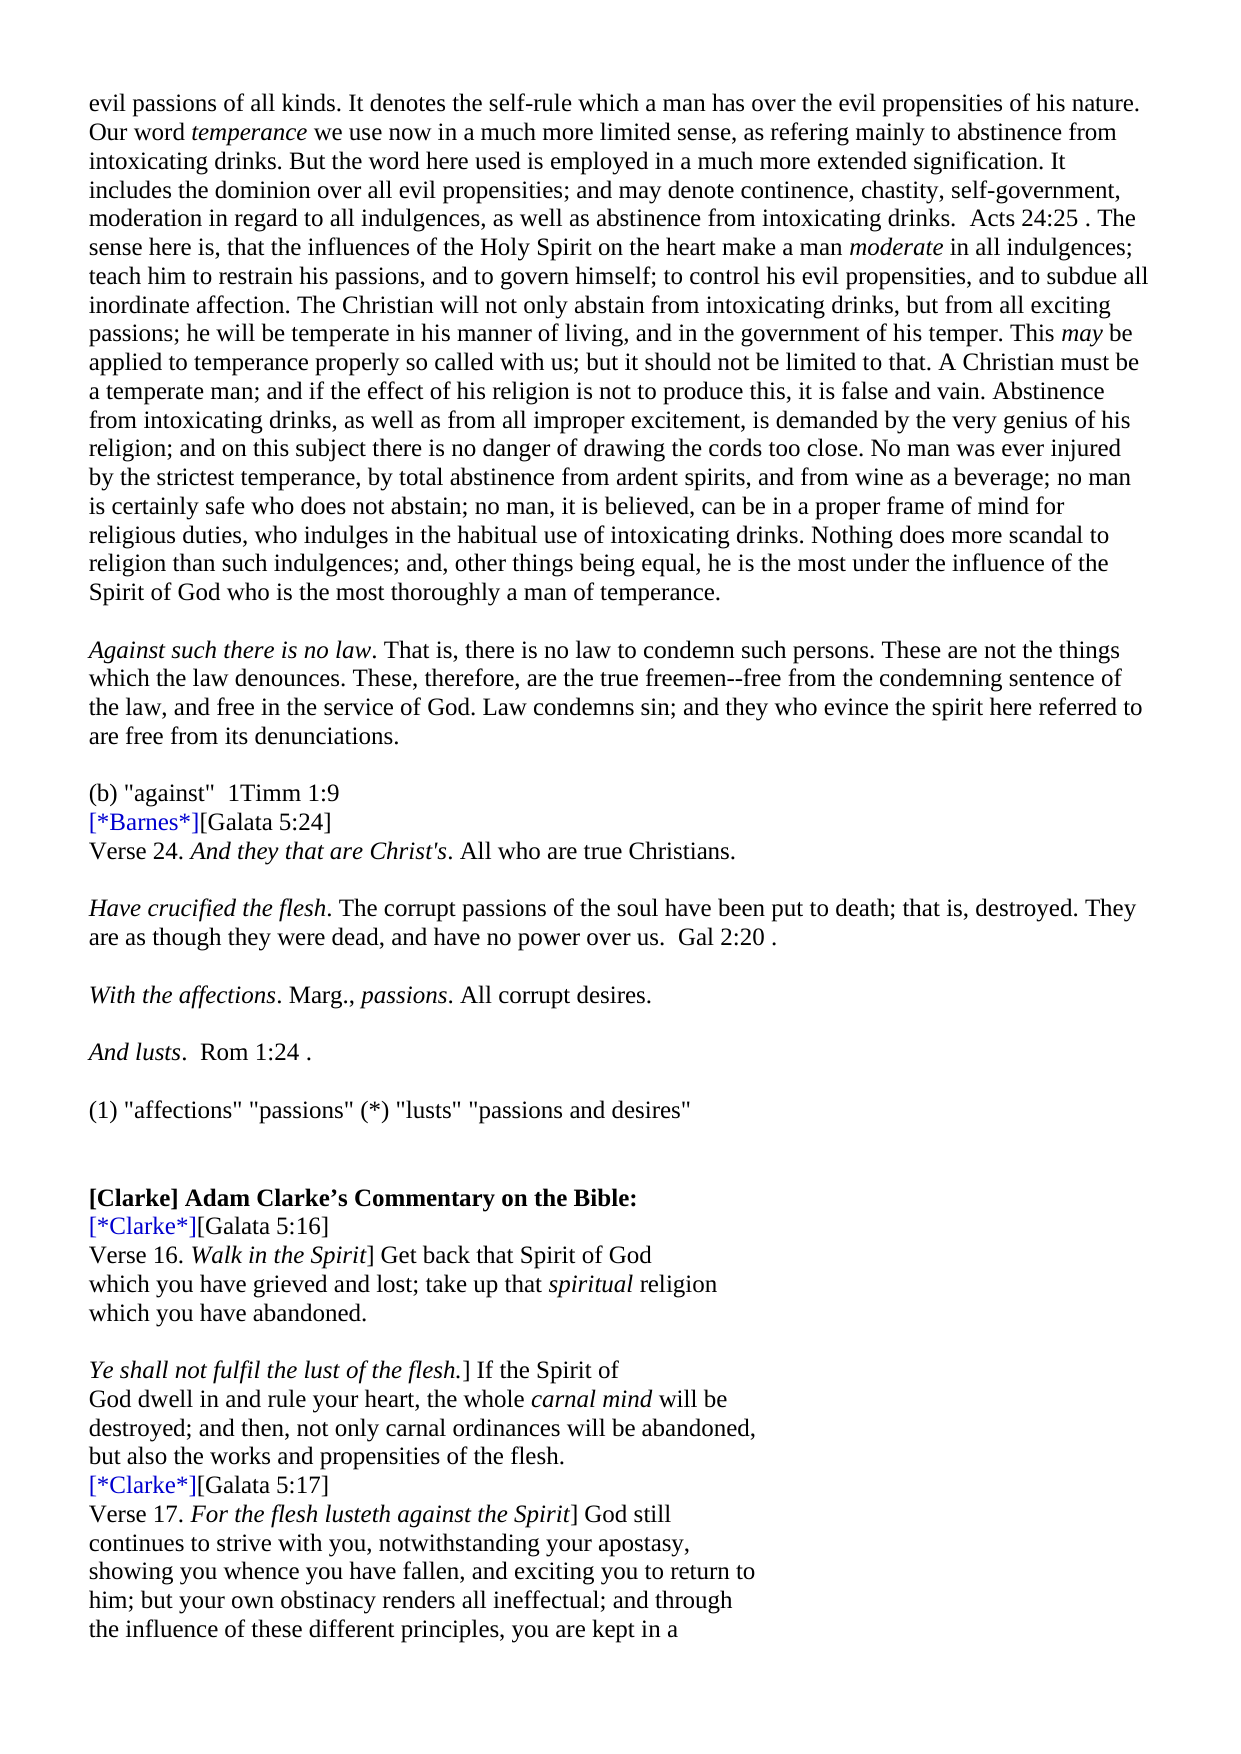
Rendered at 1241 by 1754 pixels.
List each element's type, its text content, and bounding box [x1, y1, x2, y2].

text [*Barnes*][Galata 5:24] Verse 24. And they that are Christ's. All who are true Christians. Have crucified the flesh. The corrupt passions of the soul have been put to death; that is, destroyed. They are as though they were dead, and have no power over us. Gal 2:20 . With the affections. Marg., passions. All corrupt desires. And lusts. Rom 1:24 . (1) "affections" "passions" (*) "lusts" "passions and desires" [88, 807, 1152, 1123]
text [*Clarke*][Galata 5:16] Verse 16. Walk in the Spirit] Get back that Spirit of God which you have grieved and lost; take up that spiritual religion which you have abandoned. Ye shall not fulfil the lust of the flesh.] If the Spirit of God dwell in and rule your heart, the whole carnal mind will be destroyed; and then, not only carnal ordinances will be abandoned, but also the works and propensities of the flesh. [88, 1211, 1152, 1470]
text [*Clarke*][Galata 5:17] Verse 17. For the flesh lusteth against the Spirit] God still continues to strive with you, notwithstanding your apostasy, showing you whence you have fallen, and exciting you to return to him; but your own obstinacy renders all ineffectual; and through the influence of these different principles, you are kept in a [88, 1470, 1152, 1643]
text [Clarke] Adam Clarke’s Commentary on the Bible: [88, 1183, 1152, 1211]
text evil passions of all kinds. It denotes the self-rule which a man has over the evil propensities of his nature. Our word temperance we use now in a much more limited sense, as refering mainly to abstinence from intoxicating drinks. But the word here used is employed in a much more extended signification. It includes the dominion over all evil propensities; and may denote continence, chastity, self-government, moderation in regard to all indulgences, as well as abstinence from intoxicating drinks. Acts 24:25 . The sense here is, that the influences of the Holy Spirit on the heart make a man moderate in all indulgences; teach him to restrain his passions, and to govern himself; to control his evil propensities, and to subdue all inordinate affection. The Christian will not only abstain from intoxicating drinks, but from all exciting passions; he will be temperate in his manner of living, and in the government of his temper. This may be applied to temperance properly so called with us; but it should not be limited to that. A Christian must be a temperate man; and if the effect of his religion is not to produce this, it is false and vain. Abstinence from intoxicating drinks, as well as from all improper excitement, is demanded by the very genius of his religion; and on this subject there is no danger of drawing the cords too close. No man was ever injured by the strictest temperance, by total abstinence from ardent spirits, and from wine as a beverage; no man is certainly safe who does not abstain; no man, it is believed, can be in a proper frame of mind for religious duties, who indulges in the habitual use of intoxicating drinks. Nothing does more scandal to religion than such indulgences; and, other things being equal, he is the most under the influence of the Spirit of God who is the most thoroughly a man of temperance. Against such there is no law. That is, there is no law to condemn such persons. These are not the things which the law denounces. These, therefore, are the true freemen--free from the condemning sentence of the law, and free in the service of God. Law condemns sin; and they who evince the spirit here referred to are free from its denunciations. (b) "against" 1Timm 1:9 [88, 88, 1152, 807]
